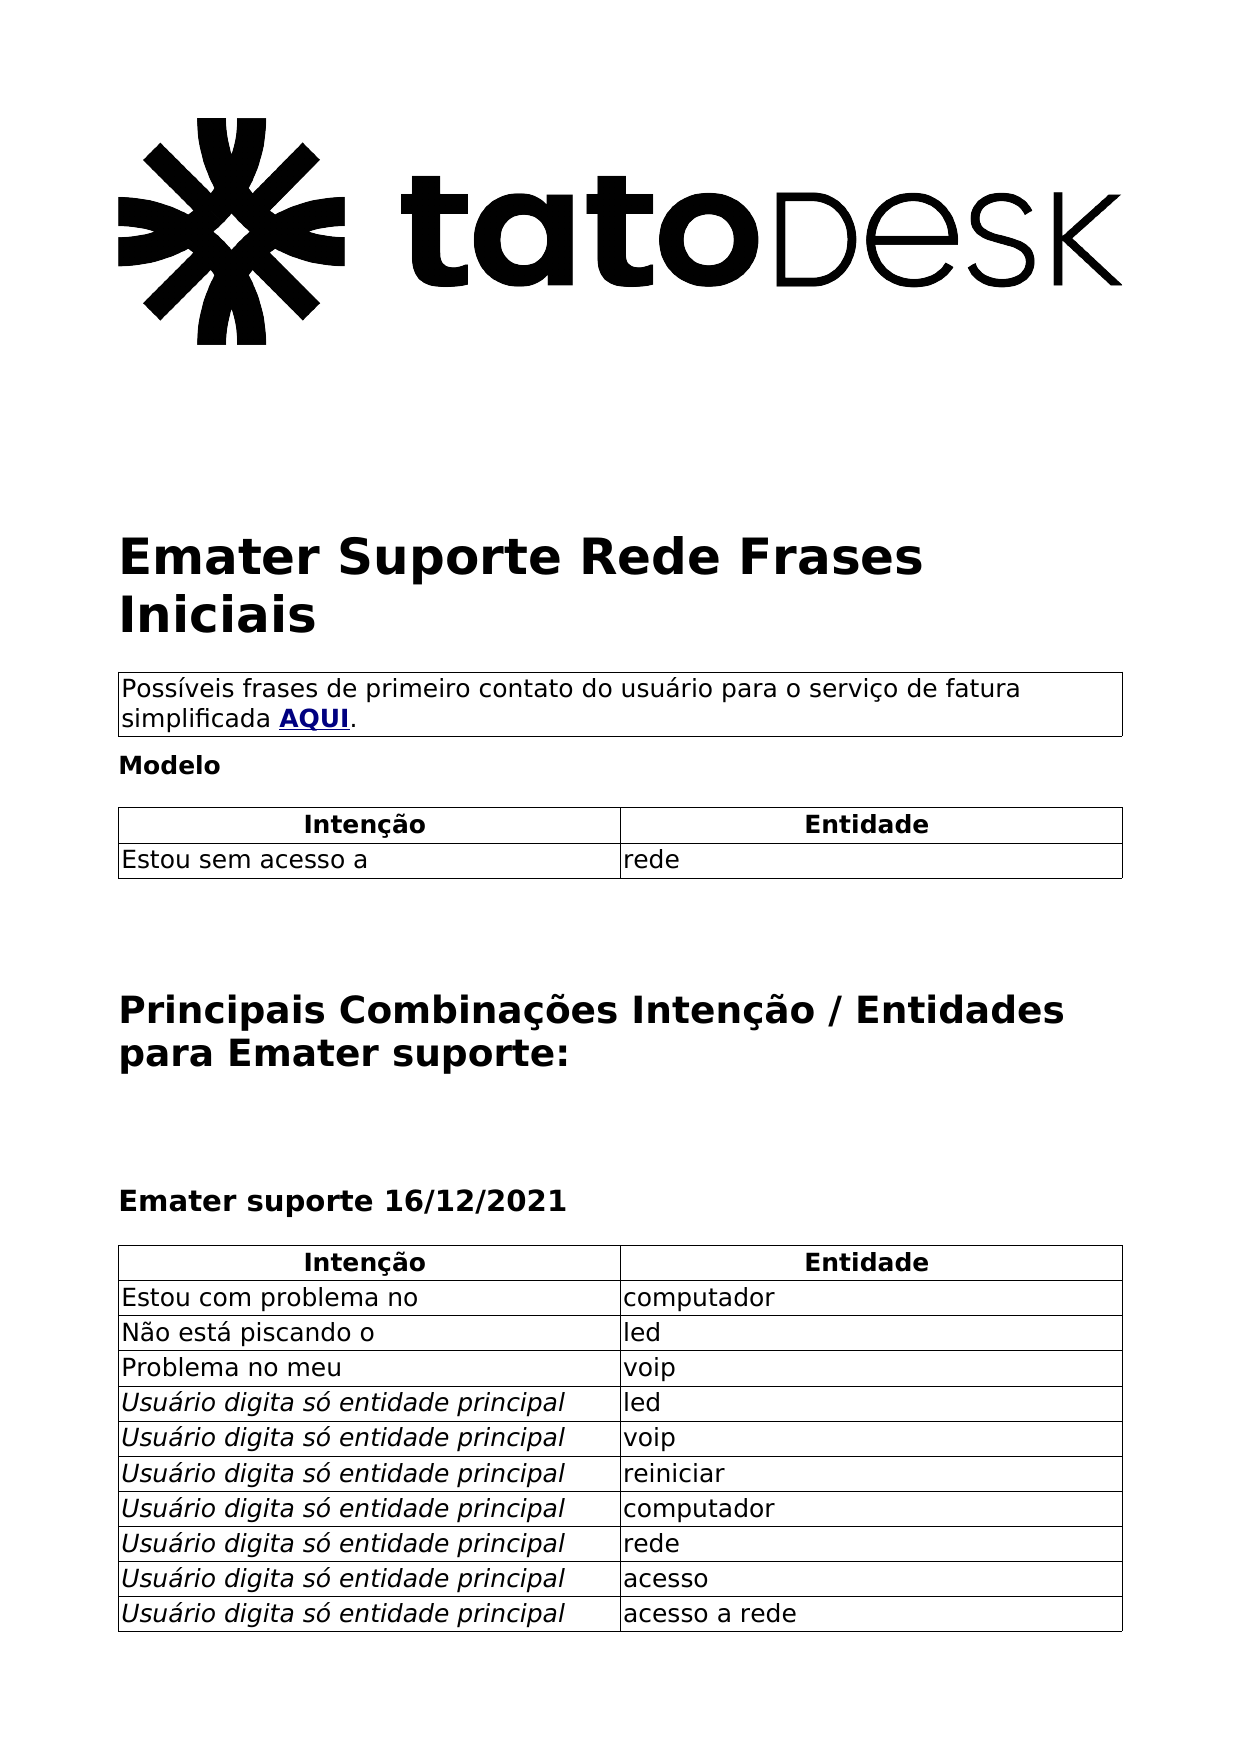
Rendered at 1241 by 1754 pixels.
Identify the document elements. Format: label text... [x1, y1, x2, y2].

subtitle Emater Suporte Rede Frases Iniciais [118, 528, 1122, 644]
table_header Intenção [119, 808, 620, 842]
table_cell rede [621, 1527, 1122, 1561]
table_cell Usuário digita só entidade principal [119, 1597, 620, 1631]
table_cell Usuário digita só entidade principal [119, 1457, 620, 1491]
table_cell Usuário digita só entidade principal [119, 1422, 620, 1456]
table_cell voip [621, 1422, 1122, 1456]
subtitle Principais Combinações Intenção / Entidades para Emater suporte: [118, 988, 1122, 1076]
table_cell computador [621, 1281, 1122, 1315]
table_cell Usuário digita só entidade principal [119, 1387, 620, 1421]
table_cell voip [621, 1351, 1122, 1386]
table_cell Usuário digita só entidade principal [119, 1562, 620, 1596]
table_cell reiniciar [621, 1457, 1122, 1491]
picture [118, 118, 1123, 345]
text Modelo [118, 751, 1122, 780]
table_cell Usuário digita só entidade principal [119, 1527, 620, 1561]
table_cell led [621, 1387, 1122, 1421]
subtitle Emater suporte 16/12/2021 [118, 1184, 1122, 1218]
table_cell computador [621, 1492, 1122, 1526]
table_header Entidade [621, 1246, 1122, 1280]
table_header Possíveis frases de primeiro contato do usuário para o serviço de fatura simplificada AQUI. [119, 673, 1122, 736]
table_cell rede [621, 844, 1122, 877]
table_cell Estou com problema no [119, 1281, 620, 1315]
table_cell acesso [621, 1562, 1122, 1596]
table_cell Usuário digita só entidade principal [119, 1492, 620, 1526]
table_cell Problema no meu [119, 1351, 620, 1386]
table_cell led [621, 1316, 1122, 1350]
table_header Intenção [119, 1246, 620, 1280]
table_cell Não está piscando o [119, 1316, 620, 1350]
table_cell Estou sem acesso a [119, 844, 620, 877]
table_header Entidade [621, 808, 1122, 842]
table_cell acesso a rede [621, 1597, 1122, 1631]
